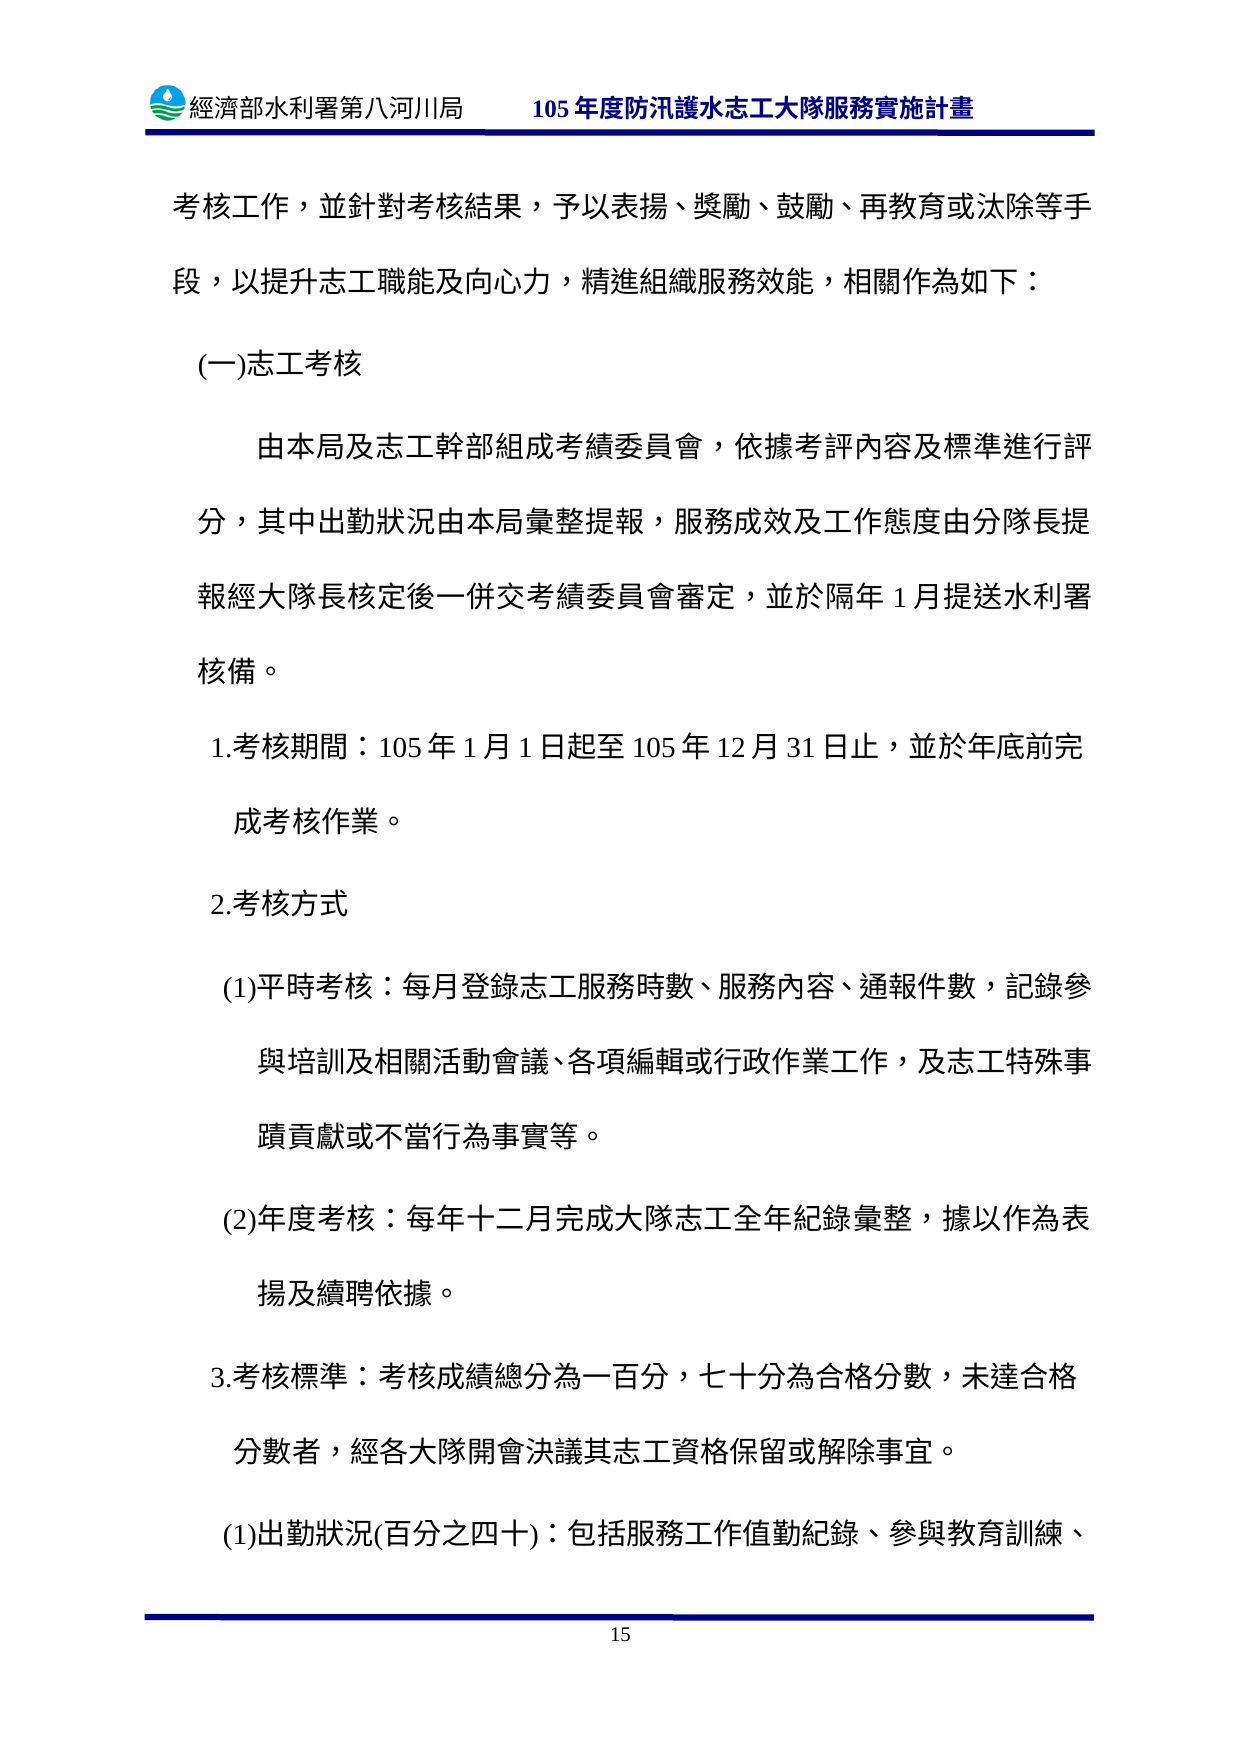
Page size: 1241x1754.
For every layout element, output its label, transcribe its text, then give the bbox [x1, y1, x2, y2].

text 由本局及志工幹部組成考績委員會，依據考評內容及標準進行評分，其中出勤狀況由本局彙整提報，服務成效及工作態度由分隊長提報經大隊長核定後一併交考績委員會審定，並於隔年1月提送水利署核備。 [198, 407, 1092, 707]
text (1)平時考核：每月登錄志工服務時數、服務內容、通報件數，記錄參與培訓及相關活動會議、各項編輯或行政作業工作，及志工特殊事蹟貢獻或不當行為事實等。 [223, 947, 1092, 1172]
picture [147, 82, 187, 122]
text (2)年度考核：每年十二月完成大隊志工全年紀錄彙整，據以作為表揚及續聘依據。 [223, 1179, 1092, 1329]
text 3.考核標準：考核成績總分為一百分，七十分為合格分數，未達合格分數者，經各大隊開會決議其志工資格保留或解除事宜。 [210, 1337, 1092, 1487]
text 1.考核期間：105年1月1日起至105年12月31日止，並於年底前完成考核作業。 [210, 707, 1092, 857]
text (1)出勤狀況(百分之四十)：包括服務工作值勤紀錄、參與教育訓練、 [223, 1494, 1092, 1569]
text 考核工作，並針對考核結果，予以表揚、獎勵、鼓勵、再教育或汰除等手段，以提升志工職能及向心力，精進組織服務效能，相關作為如下： [173, 167, 1092, 317]
text 2.考核方式 [210, 864, 1092, 939]
text (一)志工考核 [198, 324, 1092, 399]
